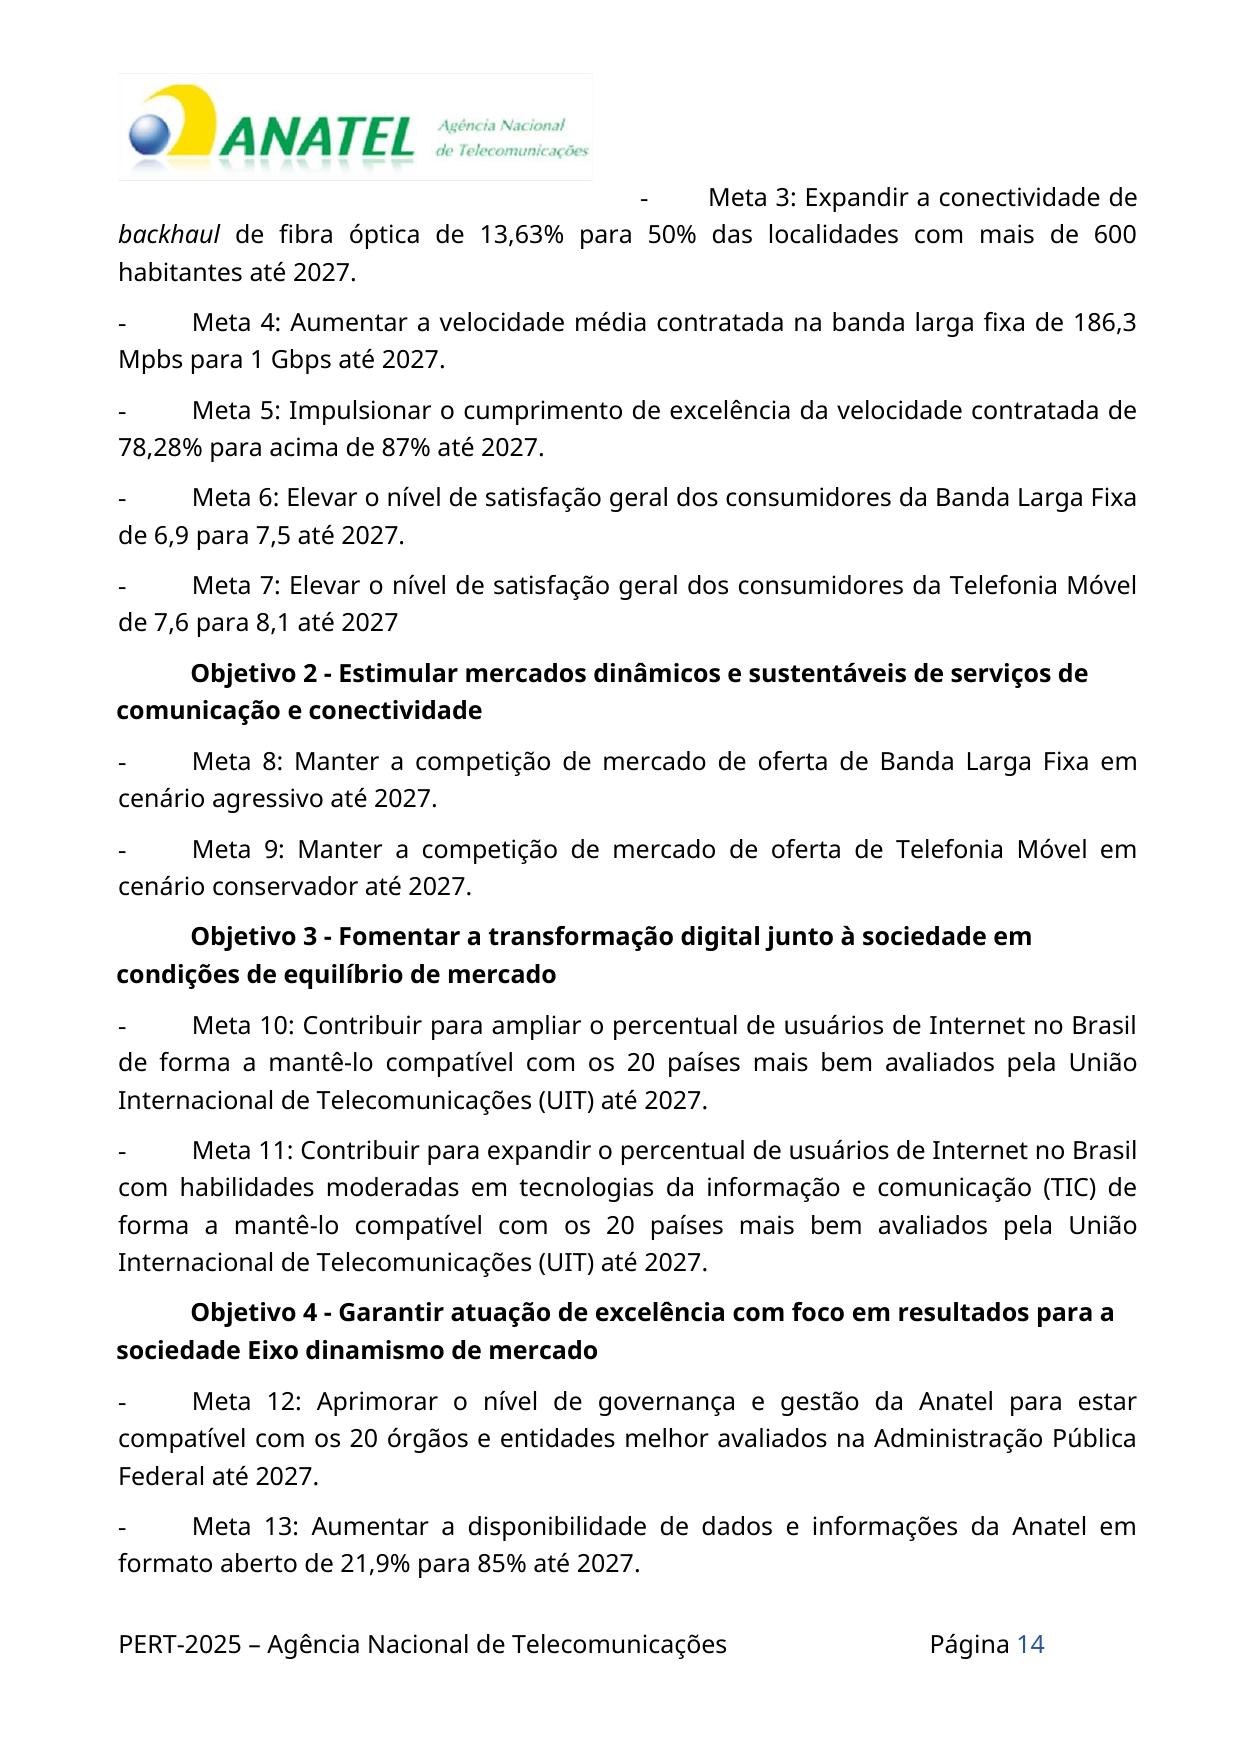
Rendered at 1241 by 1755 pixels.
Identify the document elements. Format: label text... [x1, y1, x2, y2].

subtitle Objetivo 3 - Fomentar a transformação digital junto à sociedade em condições de equilíbrio de mercado [116, 919, 1138, 990]
list Meta 7: Elevar o nível de satisfação geral dos consumidores da Telefonia Móvel de 7,6 para 8,1 até 2027 [118, 568, 1139, 639]
list Meta 12: Aprimorar o nível de governança e gestão da Anatel para estar compatível com os 20 órgãos e entidades melhor avaliados na Administração Pública Federal até 2027. [118, 1383, 1139, 1492]
list Meta 6: Elevar o nível de satisfação geral dos consumidores da Banda Larga Fixa de 6,9 para 7,5 até 2027. [118, 480, 1139, 551]
list Meta 3: Expandir a conectividade de backhaul de fibra óptica de 13,63% para 50% das localidades com mais de 600 habitantes até 2027. [118, 180, 1139, 289]
list Meta 9: Manter a competição de mercado de oferta de Telefonia Móvel em cenário conservador até 2027. [118, 831, 1139, 903]
list Meta 8: Manter a competição de mercado de oferta de Banda Larga Fixa em cenário agressivo até 2027. [118, 744, 1139, 815]
list Meta 13: Aumentar a disponibilidade de dados e informações da Anatel em formato aberto de 21,9% para 85% até 2027. [118, 1508, 1139, 1580]
subtitle Objetivo 4 - Garantir atuação de excelência com foco em resultados para a sociedade Eixo dinamismo de mercado [116, 1295, 1138, 1366]
list Meta 4: Aumentar a velocidade média contratada na banda larga fixa de 186,3 Mpbs para 1 Gbps até 2027. [118, 305, 1139, 376]
list Meta 5: Impulsionar o cumprimento de excelência da velocidade contratada de 78,28% para acima de 87% até 2027. [118, 392, 1139, 464]
subtitle Objetivo 2 - Estimular mercados dinâmicos e sustentáveis de serviços de comunicação e conectividade [116, 655, 1138, 727]
list Meta 10: Contribuir para ampliar o percentual de usuários de Internet no Brasil de forma a mantê-lo compatível com os 20 países mais bem avaliados pela União Internacional de Telecomunicações (UIT) até 2027. [118, 1007, 1139, 1116]
list Meta 11: Contribuir para expandir o percentual de usuários de Internet no Brasil com habilidades moderadas em tecnologias da informação e comunicação (TIC) de forma a mantê-lo compatível com os 20 países mais bem avaliados pela União Internacional de Telecomunicações (UIT) até 2027. [118, 1132, 1139, 1279]
